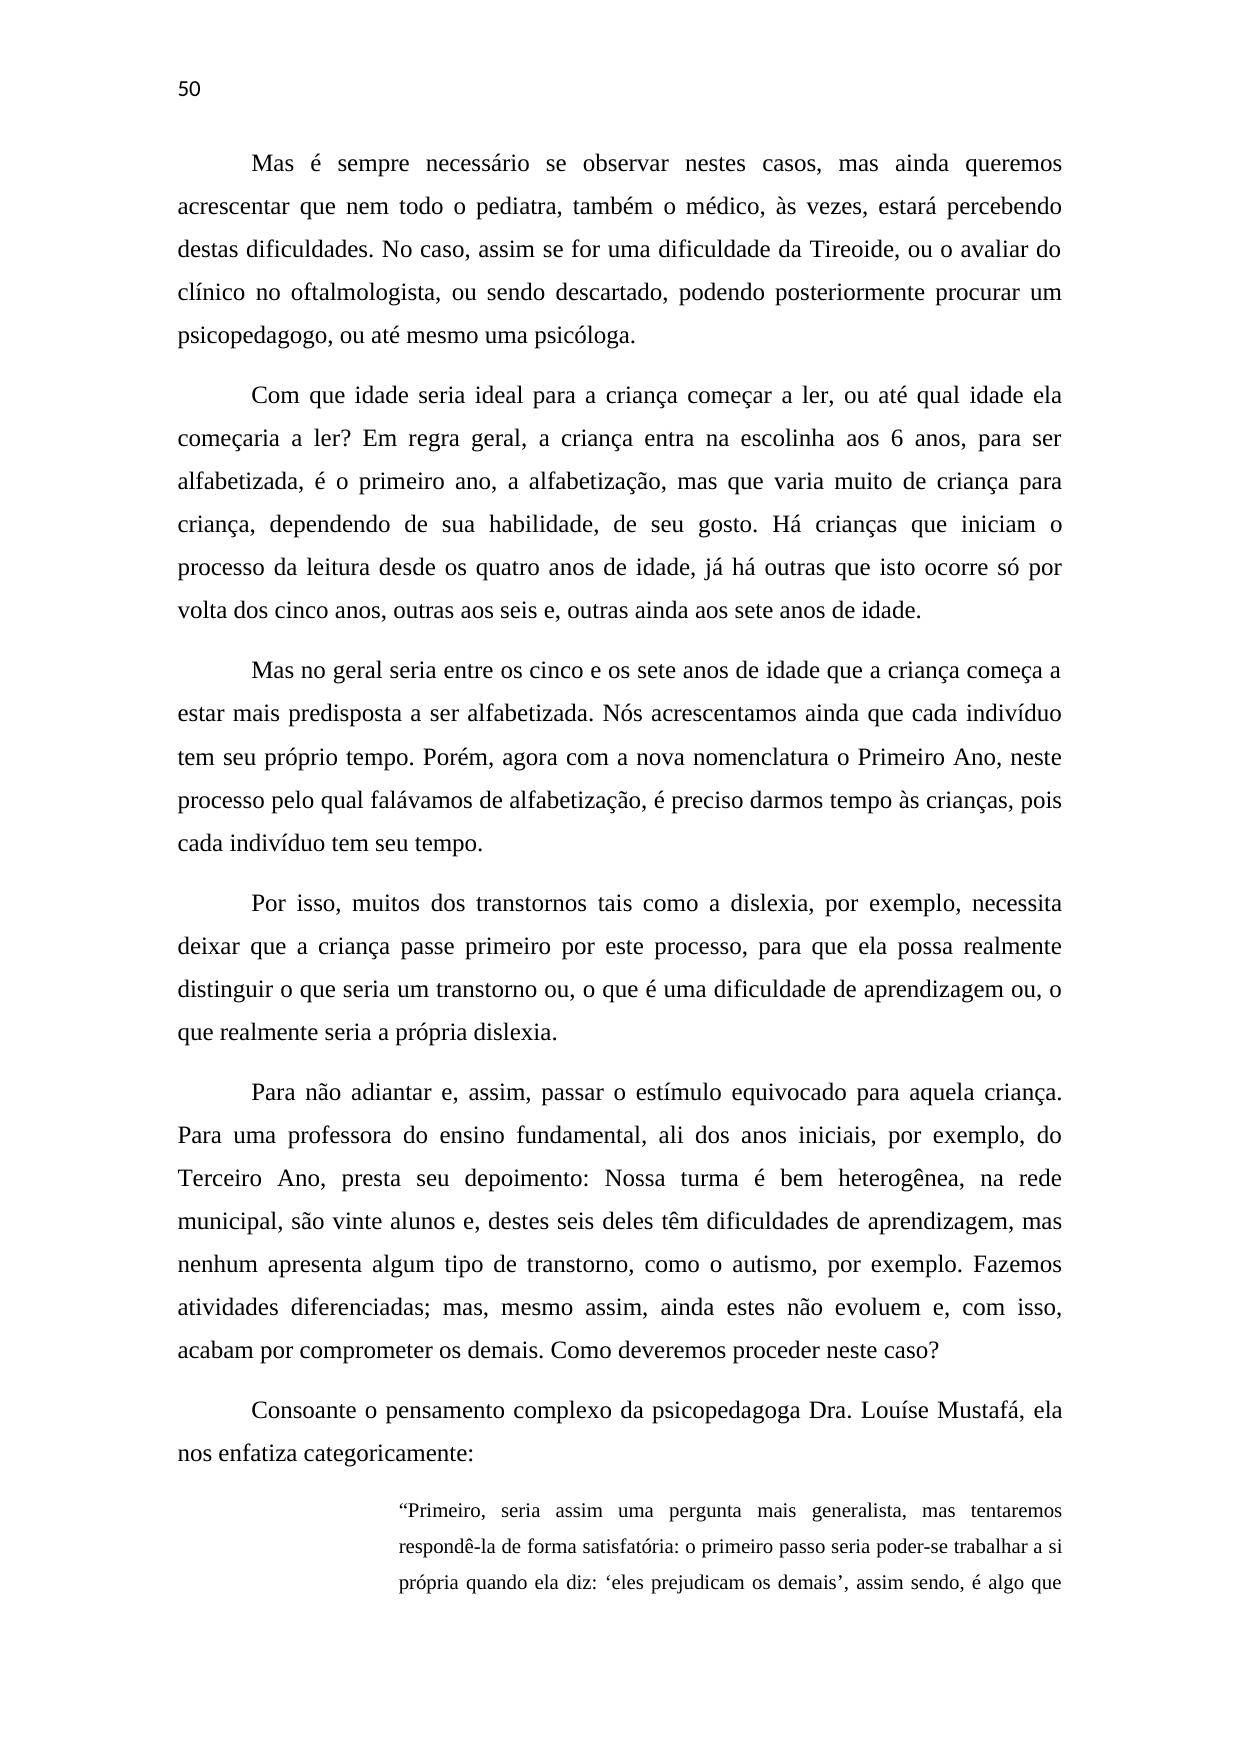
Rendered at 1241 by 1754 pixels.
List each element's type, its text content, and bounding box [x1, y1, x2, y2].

text Mas no geral seria entre os cinco e os sete anos de idade que a criança começa a estar mais predisposta a ser alfabetizada. Nós acrescentamos ainda que cada indivíduo tem seu próprio tempo. Porém, agora com a nova nomenclatura o Primeiro Ano, neste processo pelo qual falávamos de alfabetização, é preciso darmos tempo às crianças, pois cada indivíduo tem seu tempo. [177, 655, 1063, 857]
text Por isso, muitos dos transtornos tais como a dislexia, por exemplo, necessita deixar que a criança passe primeiro por este processo, para que ela possa realmente distinguir o que seria um transtorno ou, o que é uma dificuldade de aprendizagem ou, o que realmente seria a própria dislexia. [177, 888, 1063, 1046]
text Com que idade seria ideal para a criança começar a ler, ou até qual idade ela começaria a ler? Em regra geral, a criança entra na escolinha aos 6 anos, para ser alfabetizada, é o primeiro ano, a alfabetização, mas que varia muito de criança para criança, dependendo de sua habilidade, de seu gosto. Há crianças que iniciam o processo da leitura desde os quatro anos de idade, já há outras que isto ocorre só por volta dos cinco anos, outras aos seis e, outras ainda aos sete anos de idade. [177, 380, 1063, 624]
text Mas é sempre necessário se observar nestes casos, mas ainda queremos acrescentar que nem todo o pediatra, também o médico, às vezes, estará percebendo destas dificuldades. No caso, assim se for uma dificuldade da Tireoide, ou o avaliar do clínico no oftalmologista, ou sendo descartado, podendo posteriormente procurar um psicopedagogo, ou até mesmo uma psicóloga. [177, 148, 1063, 349]
text Para não adiantar e, assim, passar o estímulo equivocado para aquela criança. Para uma professora do ensino fundamental, ali dos anos iniciais, por exemplo, do Terceiro Ano, presta seu depoimento: Nossa turma é bem heterogênea, na rede municipal, são vinte alunos e, destes seis deles têm dificuldades de aprendizagem, mas nenhum apresenta algum tipo de transtorno, como o autismo, por exemplo. Fazemos atividades diferenciadas; mas, mesmo assim, ainda estes não evoluem e, com isso, acabam por comprometer os demais. Como deveremos proceder neste caso? [177, 1077, 1063, 1364]
text “Primeiro, seria assim uma pergunta mais generalista, mas tentaremos respondê-la de forma satisfatória: o primeiro passo seria poder-se trabalhar a si própria quando ela diz: ‘eles prejudicam os demais’, assim sendo, é algo que [398, 1498, 1063, 1594]
text Consoante o pensamento complexo da psicopedagoga Dra. Louíse Mustafá, ela nos enfatiza categoricamente: [177, 1395, 1063, 1467]
